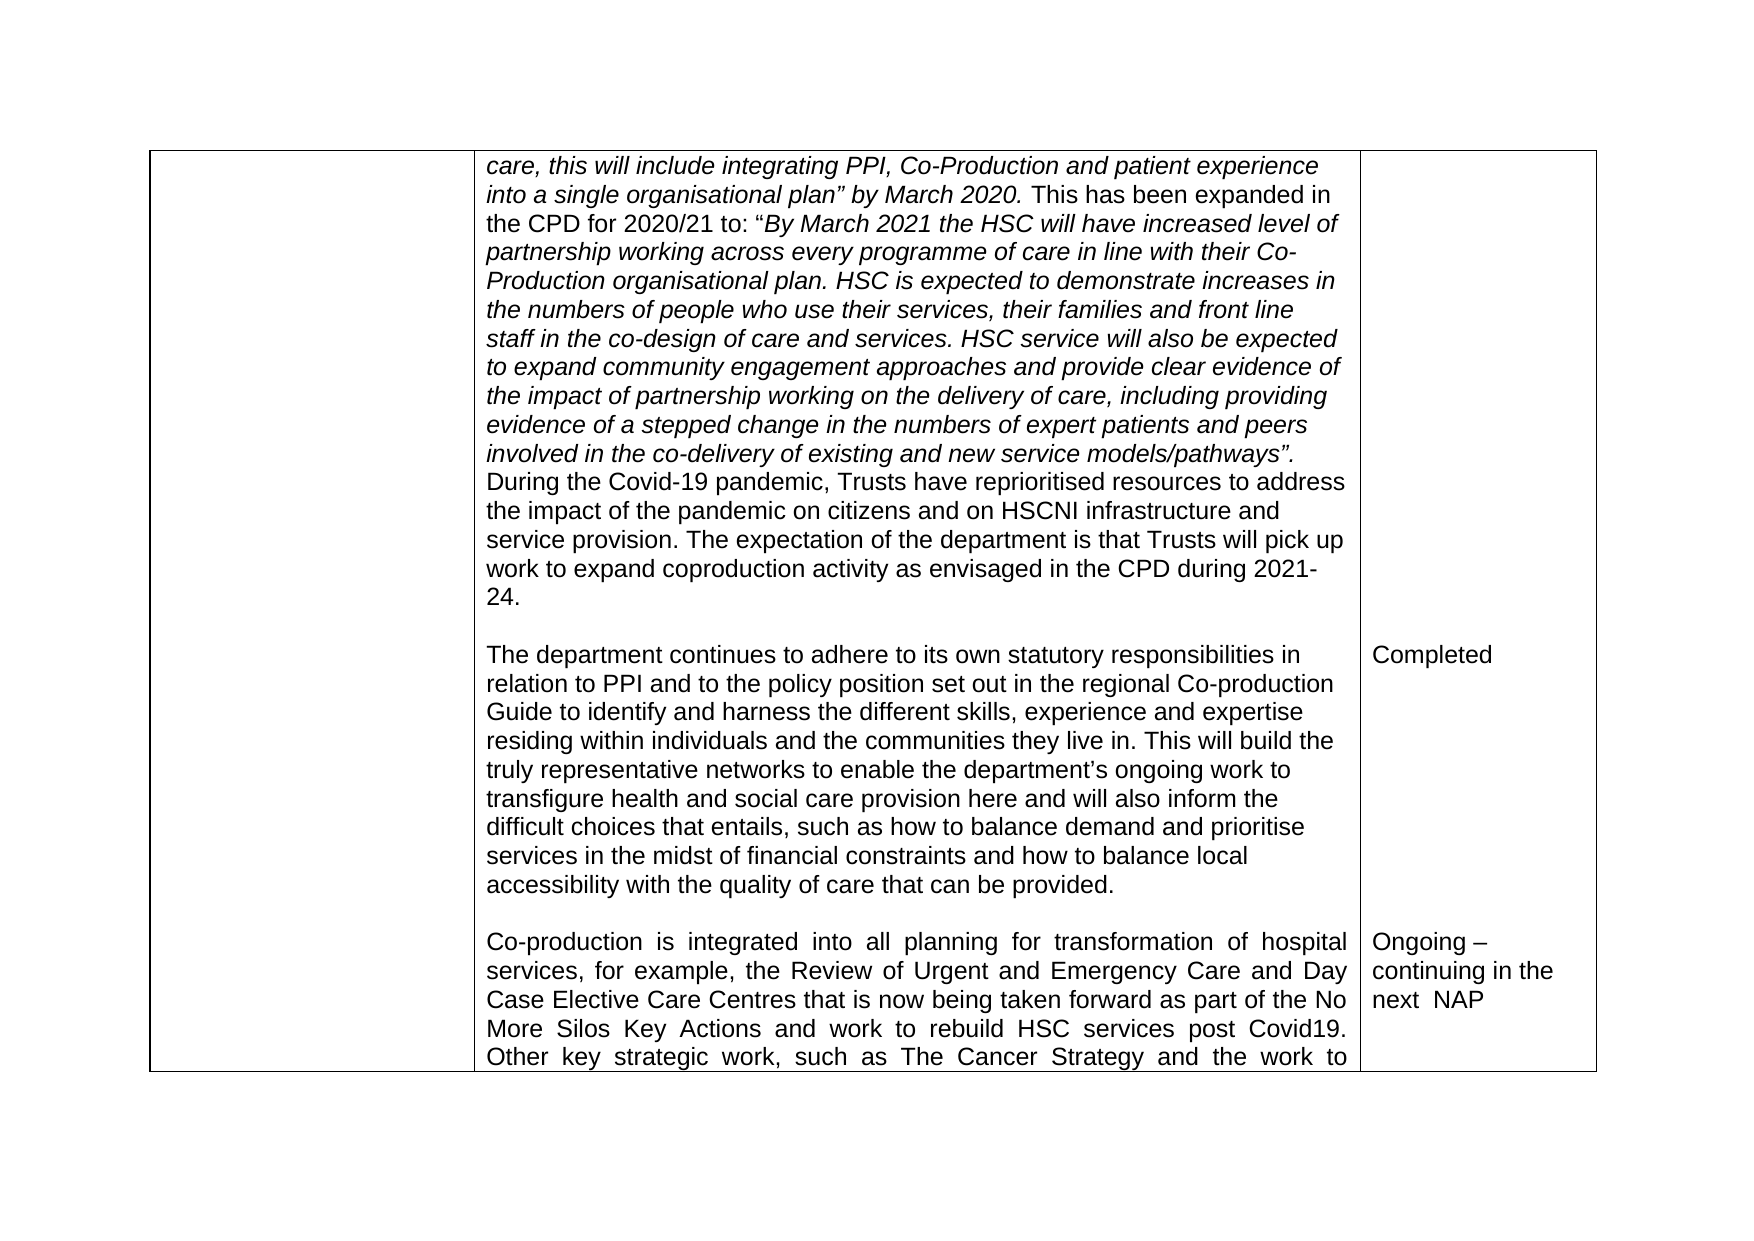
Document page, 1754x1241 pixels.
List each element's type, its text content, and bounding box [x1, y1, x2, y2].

table_cell [151, 151, 474, 1071]
table_cell The department works on an ongoing basis with Public Health Agency (PHA) colleagues to ensure Heath and Social Care in Northern Ireland (HSCNI) continue to meet their statutory duties under Personal and Public Involvement (PPI) and to support the implementation of the Department’s Co-production Guide “Connecting and Realising value Through People”. Work also remains ongoing to further embed partnership working as the standard approach within and across health and social care. Through the final allocation of transformation funding, the Department also continued to fund a range of organisations, including the PHA and the Patient Client Council (PCC) to further develop the underpinning infrastructure and capacity required for partnership working within the HSC system here. Transformation funding came to an end at March 2021. An exercise was completed to determine which projects would continue and what would be funded from the mainstream programme budget. This has been completed and approved. The department’s Commissioning Plan Direction (CPD) 2019/200/2021 for Trusts stipulated that Trusts should ensure that: “Regional Co-production has been progressively implemented and embedded across all programmes of care, this will include integrating PPI, Co-Production and patient experience into a single organisational plan” by March 2020. This has been expanded in the CPD for 2020/21 to: “By March 2021 the HSC will have increased level of partnership working across every programme of care in line with their Co-Production organisational plan. HSC is expected to demonstrate increases in the numbers of people who use their services, their families and front line staff in the co-design of care and services. HSC service will also be expected to expand community engagement approaches and provide clear evidence of the impact of partnership working on the delivery of care, including providing evidence of a stepped change in the numbers of expert patients and peers involved in the co-delivery of existing and new service models/pathways”. During the Covid-19 pandemic, Trusts have reprioritised resources to address the impact of the pandemic on citizens and on HSCNI infrastructure and service provision. The expectation of the department is that Trusts will pick up work to expand coproduction activity as envisaged in the CPD during 2021-24. The department continues to adhere to its own statutory responsibilities in relation to PPI and to the policy position set out in the regional Co-production Guide to identify and harness the different skills, experience and expertise residing within individuals and the communities they live in. This will build the truly representative networks to enable the department’s ongoing work to transfigure health and social care provision here and will also inform the difficult choices that entails, such as how to balance demand and prioritise services in the midst of financial constraints and how to balance local accessibility with the quality of care that can be provided. Co-production is integrated into all planning for transformation of hospital services, for example, the Review of Urgent and Emergency Care and Day Case Elective Care Centres that is now being taken forward as part of the No More Silos Key Actions and work to rebuild HSC services post Covid19. Other key strategic work, such as The Cancer Strategy and the work to reform adult social care continue to be taken forward through co-production. The nature of this work is ongoing. . The Department’s work to obtain a regional on-line feedback service for Northern Ireland is complete. Due to the emerging and significant impact of the Covid19 pandemic for health and social care providers in Northern Ireland, the planned launch of Care Opinion was postponed from the 1 April 2020 until August 2020. At the request of the Department of Health, the Public Health Agency is responsible for the implementation and monitoring of the system across the whole region and receives departmental funding to do so. The nature of this work is ongoing. The system seeks to gather high volume of feedback from people who engage with services and to demonstrate learning and change from the experiences shared. As an accessible online platform, Care Opinion embraces an open and transparent culture supporting service users (patients, carers and relatives) to share feedback and positively impact upon service improvement; from local level changes within trusts to commissioning, design and delivery of high quality services across the region. The system is moderated by Care Opinion to ensure a safe and robust method to share feedback and also to support services to respond to the feedback on an individual basis. Implementation in each Trust is led by a nominated operational lead, with the support of Care Opinion facilitator to drive promotion, training and support to all services to embed Care Opinion at a local level. In addition, the platform is being used by the Department to support the following regional work through development of specific campaign promotion: Regional Diabetic Footcare Pathway District Nursing Enhanced Clinical Care Framework to Care Homes Intermediate Care Services At a regional level reports from the current database are being used to inform a number of strategic developments: Population Health needs analysis for Maternity and Neonatal. Development of vaccination Centres. Evaluation of the Regional Nightingale Rehabilitation Service. The use of Care Opinion will continue to be developed and explored during 2021-24 for example, as a campaign for supporting key strategic actions under No More Silos. This is addition to the underpinning co-production structures built into the overarching project structure and other ongoing engagement activity at local and regional level relating to its work. The No More Silos Action Plan builds on learning during the Covid-19 pandemic and focusses on 10 key regional actions that will be rapidly implemented to: ensure that urgent and emergency care services across primary and secondary care can be maintained and improved in an environment that is safe for people using and providing those services and develop an enhanced range of safe elective and unscheduled care services to patients which does not rely on patients presenting to an emergency The concept and stories are also being integrated into the Undergraduate Programme for Allied Health Professionals (AHP) and Nursing in collaboration with Ulster University. [475, 151, 1360, 1071]
table_cell Completed Ongoing – continuing in the next NAP [1361, 151, 1596, 1071]
